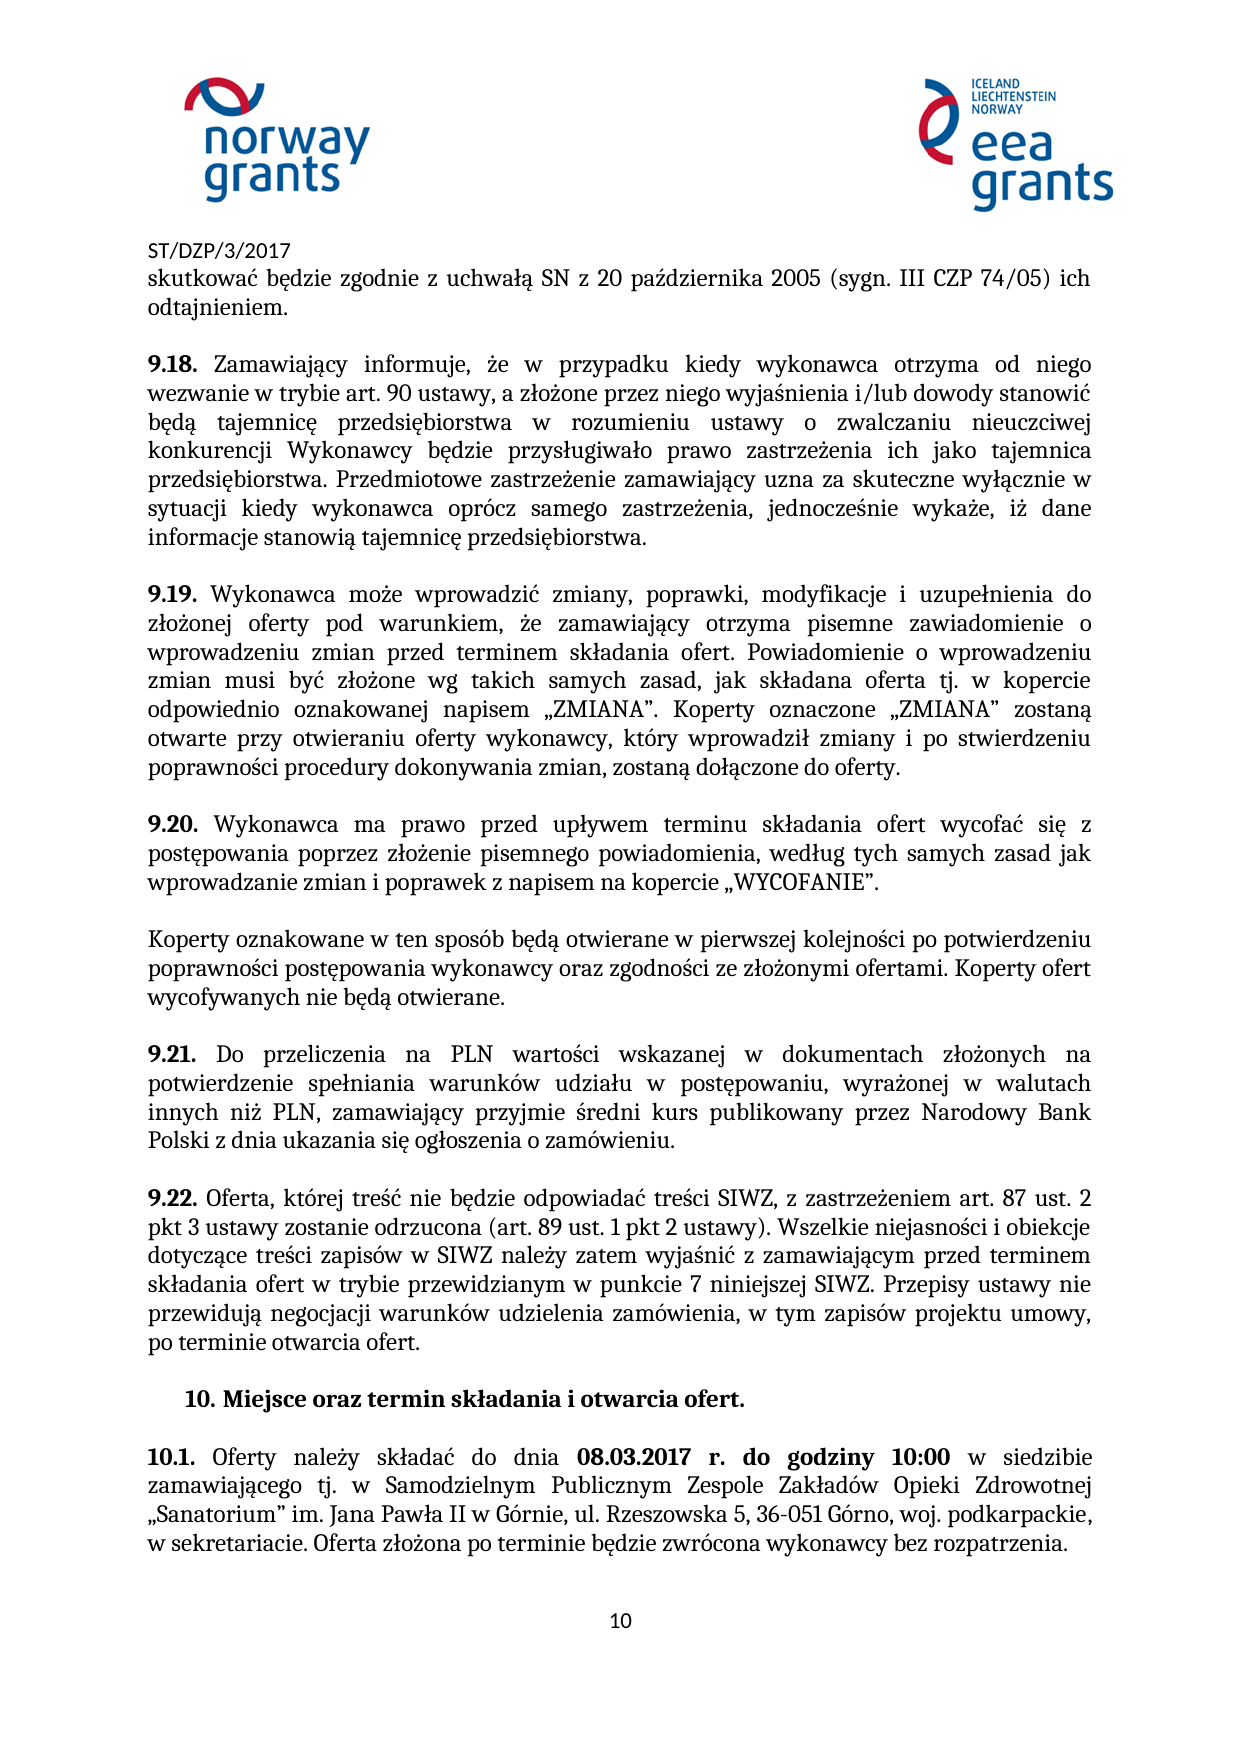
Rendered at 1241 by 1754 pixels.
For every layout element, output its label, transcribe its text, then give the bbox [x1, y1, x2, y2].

text 9.20. Wykonawca ma prawo przed upływem terminu składania ofert wycofać się z postępowania poprzez złożenie pisemnego powiadomienia, według tych samych zasad jak wprowadzanie zmian i poprawek z napisem na kopercie „WYCOFANIE”. [148, 810, 1093, 896]
text 9.19. Wykonawca może wprowadzić zmiany, poprawki, modyfikacje i uzupełnienia do złożonej oferty pod warunkiem, że zamawiający otrzyma pisemne zawiadomienie o wprowadzeniu zmian przed terminem składania ofert. Powiadomienie o wprowadzeniu zmian musi być złożone wg takich samych zasad, jak składana oferta tj. w kopercie odpowiednio oznakowanej napisem „ZMIANA”. Koperty oznaczone „ZMIANA” zostaną otwarte przy otwieraniu oferty wykonawcy, który wprowadził zmiany i po stwierdzeniu poprawności procedury dokonywania zmian, zostaną dołączone do oferty. [148, 580, 1093, 781]
text 10.1. Oferty należy składać do dnia 08.03.2017 r. do godziny 10:00 w siedzibie zamawiającego tj. w Samodzielnym Publicznym Zespole Zakładów Opieki Zdrowotnej „Sanatorium” im. Jana Pawła II w Górnie, ul. Rzeszowska 5, 36-051 Górno, woj. podkarpackie, w sekretariacie. Oferta złożona po terminie będzie zwrócona wykonawcy bez rozpatrzenia. [148, 1442, 1093, 1557]
text 9.22. Oferta, której treść nie będzie odpowiadać treści SIWZ, z zastrzeżeniem art. 87 ust. 2 pkt 3 ustawy zostanie odrzucona (art. 89 ust. 1 pkt 2 ustawy). Wszelkie niejasności i obiekcje dotyczące treści zapisów w SIWZ należy zatem wyjaśnić z zamawiającym przed terminem składania ofert w trybie przewidzianym w punkcie 7 niniejszej SIWZ. Przepisy ustawy nie przewidują negocjacji warunków udzielenia zamówienia, w tym zapisów projektu umowy, po terminie otwarcia ofert. [148, 1184, 1093, 1356]
text skutkować będzie zgodnie z uchwałą SN z 20 października 2005 (sygn. III CZP 74/05) ich odtajnieniem. [148, 264, 1093, 321]
text 9.21. Do przeliczenia na PLN wartości wskazanej w dokumentach złożonych na potwierdzenie spełniania warunków udziału w postępowaniu, wyrażonej w walutach innych niż PLN, zamawiający przyjmie średni kurs publikowany przez Narodowy Bank Polski z dnia ukazania się ogłoszenia o zamówieniu. [148, 1040, 1093, 1155]
list Miejsce oraz termin składania i otwarcia ofert. [185, 1385, 1093, 1414]
text 9.18. Zamawiający informuje, że w przypadku kiedy wykonawca otrzyma od niego wezwanie w trybie art. 90 ustawy, a złożone przez niego wyjaśnienia i/lub dowody stanowić będą tajemnicę przedsiębiorstwa w rozumieniu ustawy o zwalczaniu nieuczciwej konkurencji Wykonawcy będzie przysługiwało prawo zastrzeżenia ich jako tajemnica przedsiębiorstwa. Przedmiotowe zastrzeżenie zamawiający uzna za skuteczne wyłącznie w sytuacji kiedy wykonawca oprócz samego zastrzeżenia, jednocześnie wykaże, iż dane informacje stanowią tajemnicę przedsiębiorstwa. [148, 350, 1093, 551]
text Koperty oznakowane w ten sposób będą otwierane w pierwszej kolejności po potwierdzeniu poprawności postępowania wykonawcy oraz zgodności ze złożonymi ofertami. Koperty ofert wycofywanych nie będą otwierane. [148, 925, 1093, 1011]
